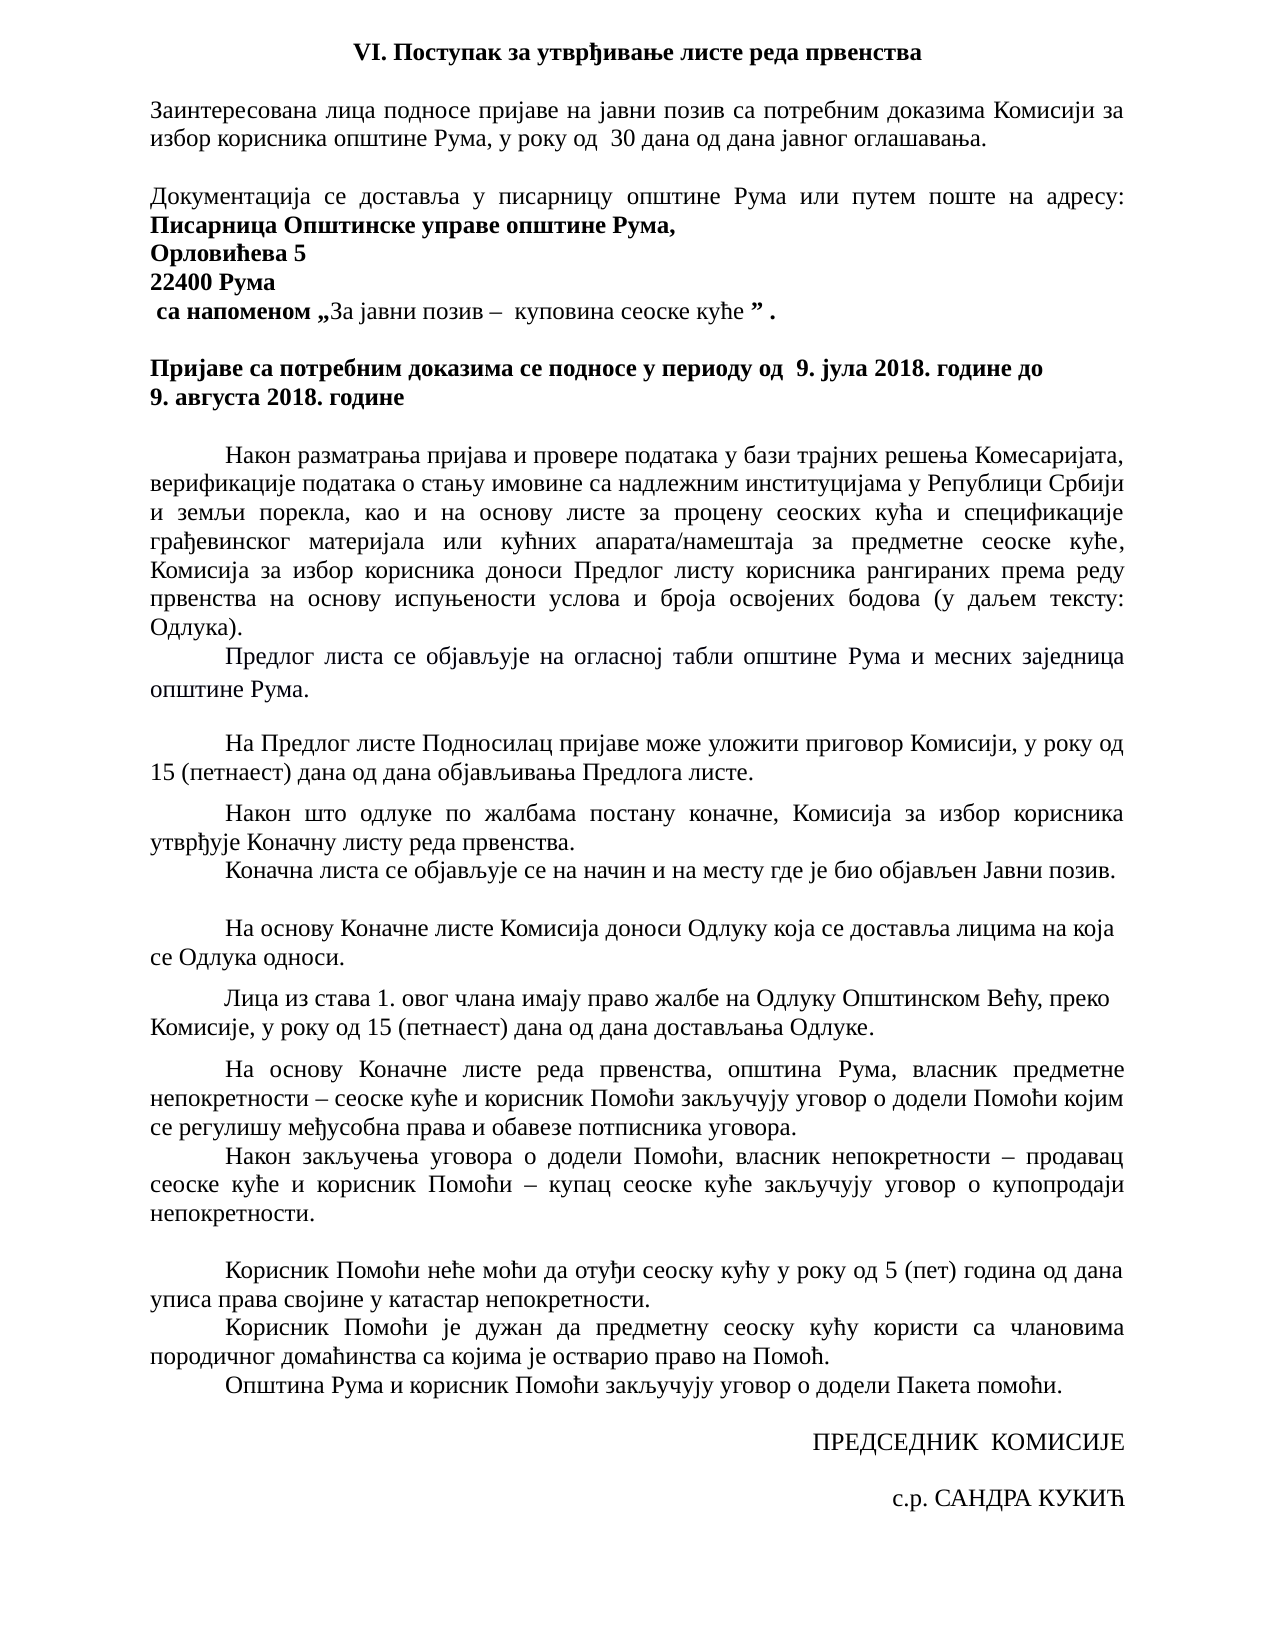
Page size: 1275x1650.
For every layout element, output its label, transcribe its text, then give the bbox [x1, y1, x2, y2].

text Документација се доставља у писарницу општине Рума или путем поште на адресу: Писарница Општинске управе општине Рума, [150, 181, 1125, 238]
text Предлог листа се објављујe на огласној табли општине Рума и месних заједница општине Рума. [150, 641, 1125, 703]
text ПРЕДСЕДНИК КОМИСИЈЕ [150, 1427, 1125, 1456]
text Након што одлуке по жалбама постану коначне, Комисија за избор корисника утврђује Коначну листу реда првенства. [150, 798, 1125, 855]
text Пријаве са потребним доказима се подносе у периоду од 9. јула 2018. године до [150, 353, 1125, 382]
text Коначна листа се објављује се на начин и на месту где је био објављен Јавни позив. [150, 855, 1125, 884]
text Заинтересована лица подносе пријаве на јавни позив са потребним доказима Комисији за избор корисника општине Рума, у року од 30 дана од дана јавног оглашавања. [150, 95, 1125, 152]
text Корисник Помоћи је дужан да предметну сеоску кућу користи са члановима породичног домаћинства са којима је остварио право на Помоћ. [150, 1312, 1125, 1370]
text Након закључења уговора о додели Помоћи, власник непокретности – продавац сеоске куће и корисник Помоћи – купац сеоске куће закључују уговор о купопродаји непокретности. [150, 1141, 1125, 1227]
text На Предлог листе Подносилац пријаве може уложити приговор Комисији, у року од 15 (петнаест) дана од дана објављивања Предлога листе. [150, 728, 1125, 785]
text Корисник Помоћи неће моћи да отуђи сеоску кућу у року од 5 (пет) година од дана уписа права својине у катастар непокретности. [150, 1255, 1125, 1312]
text На основу Коначне листе Комисија доноси Одлуку која се доставља лицима на која се Одлука односи. [150, 913, 1125, 970]
text Орловићева 5 [150, 238, 1125, 267]
text Лица из става 1. овог члана имају право жалбе на Одлуку Општинском Већу, преко Комисије, у року од 15 (петнаест) дана од дана достављања Одлуке. [150, 983, 1125, 1041]
text с.р. САНДРА КУКИЋ [150, 1483, 1125, 1512]
text 22400 Рума [150, 267, 1125, 296]
text На основу Коначне листе реда првенства, општина Рума, власник предметне непокретности – сеоске куће и корисник Помоћи закључују уговор о додели Помоћи којим се регулишу међусобна права и обавезе потписника уговора. [150, 1054, 1125, 1141]
text Општина Рума и корисник Помоћи закључују уговор о додели Пакета помоћи. [150, 1370, 1125, 1399]
text са напоменом „За јавни позив – куповина сеоске куће ” . [150, 296, 1125, 325]
text VI. Поступак за утврђивање листе реда првенства [150, 37, 1125, 66]
text Након разматрања пријава и провере података у бази трајних решења Комесаријата, верификације података о стању имовине са надлежним институцијама у Републици Србији и земљи порекла, као и на основу листе за процену сеоских кућа и спецификације грађевинског материјала или кућних апарата/намештаја за предметне сеоске куће, Комисија за избор корисника доноси Предлог листу корисника рангираних према реду првенства на основу испуњености услова и броја освојених бодова (у даљем тексту: Одлука). [150, 440, 1125, 641]
text 9. августа 2018. године [150, 382, 1125, 411]
